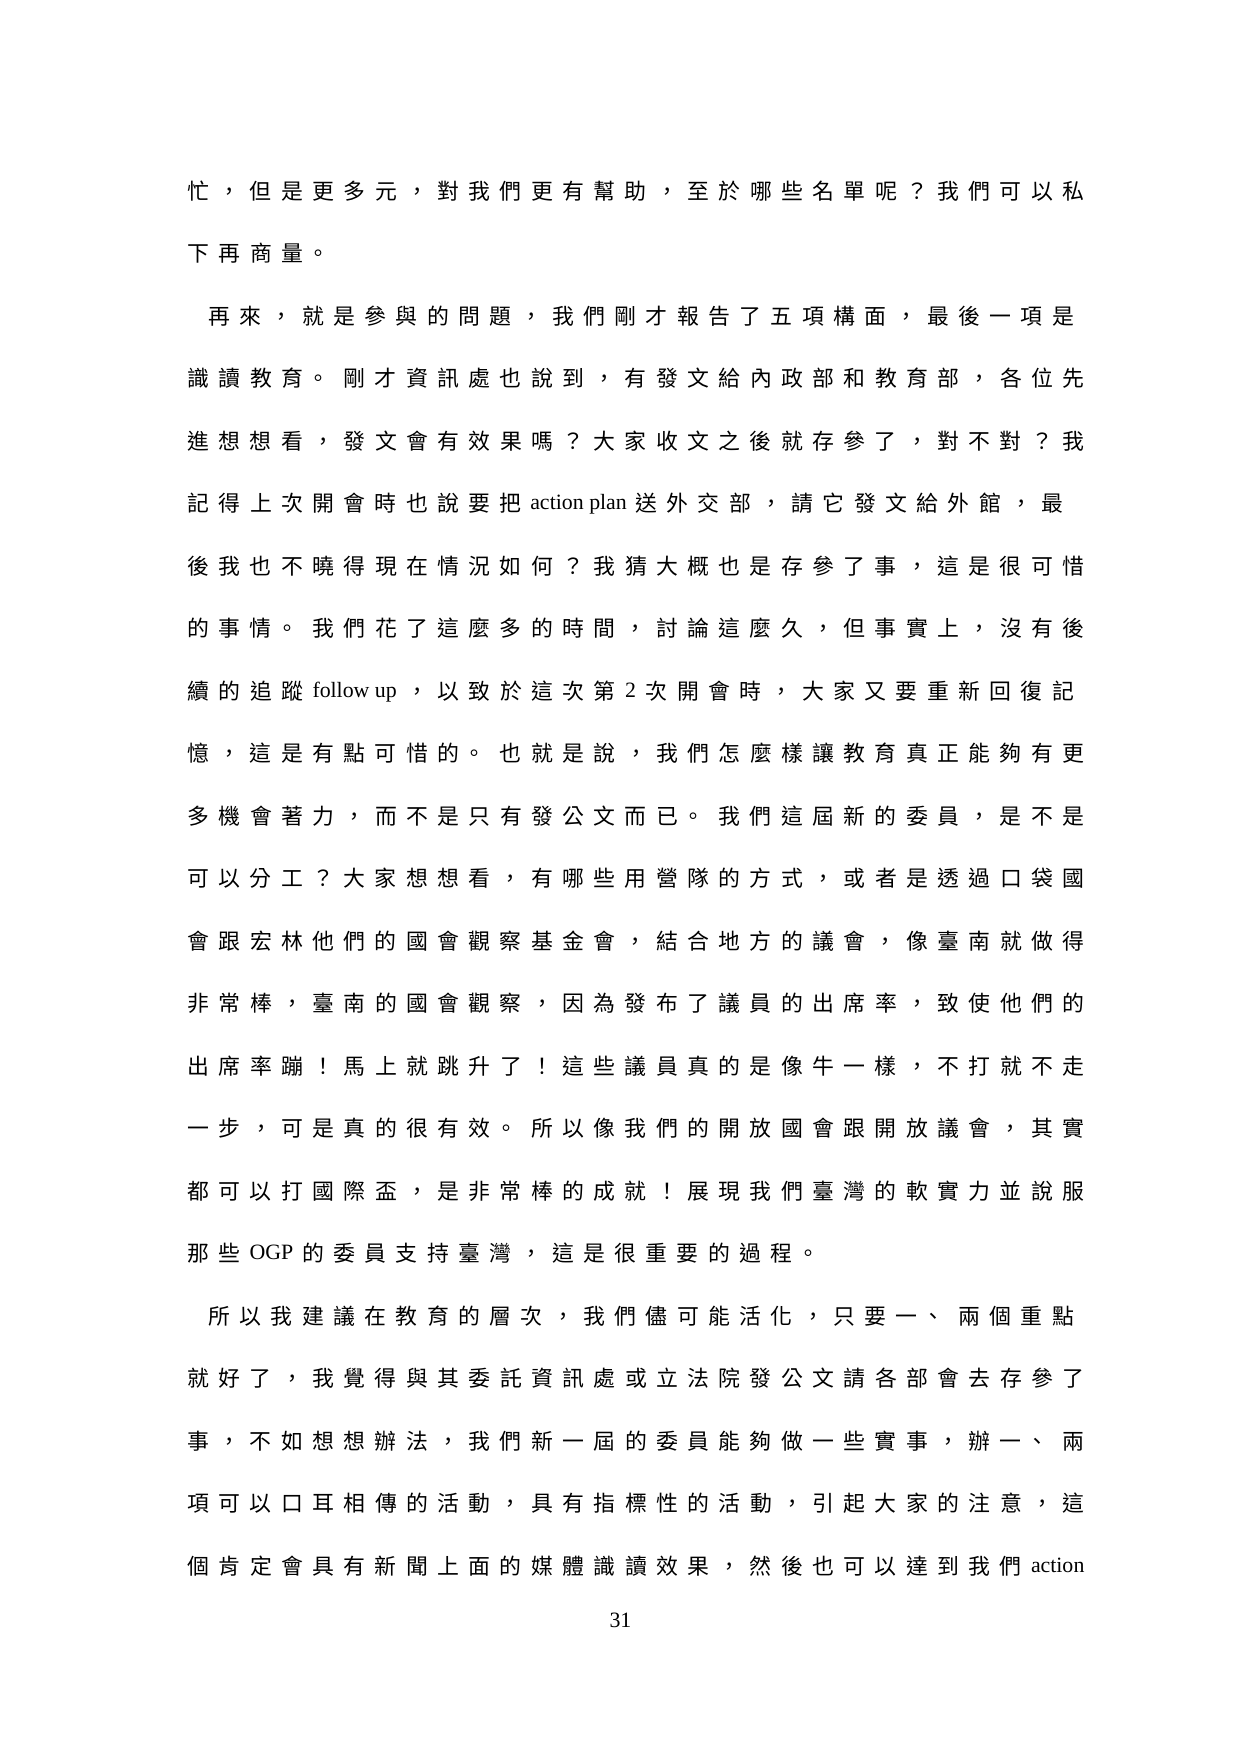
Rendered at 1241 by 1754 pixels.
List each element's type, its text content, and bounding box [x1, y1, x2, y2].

text 再來，就是參與的問題，我們剛才報告了五項構面，最後一項是識讀教育。剛才資訊處也說到，有發文給內政部和教育部，各位先進想想看，發文會有效果嗎？大家收文之後就存參了，對不對？我記得上次開會時也說要把action plan送外交部，請它發文給外館，最後我也不曉得現在情況如何？我猜大概也是存參了事，這是很可惜的事情。我們花了這麼多的時間，討論這麼久，但事實上，沒有後續的追蹤follow up，以致於這次第2次開會時，大家又要重新回復記憶，這是有點可惜的。也就是說，我們怎麼樣讓教育真正能夠有更多機會著力，而不是只有發公文而已。我們這屆新的委員，是不是可以分工？大家想想看，有哪些用營隊的方式，或者是透過口袋國會跟宏林他們的國會觀察基金會，結合地方的議會，像臺南就做得非常棒，臺南的國會觀察，因為發布了議員的出席率，致使他們的出席率蹦！馬上就跳升了！這些議員真的是像牛一樣，不打就不走一步，可是真的很有效。所以像我們的開放國會跟開放議會，其實都可以打國際盃，是非常棒的成就！展現我們臺灣的軟實力並說服那些OGP的委員支持臺灣，這是很重要的過程。 [173, 283, 1089, 1283]
text 所以我建議在教育的層次，我們儘可能活化，只要一、兩個重點就好了，我覺得與其委託資訊處或立法院發公文請各部會去存參了事，不如想想辦法，我們新一屆的委員能夠做一些實事，辦一、兩項可以口耳相傳的活動，具有指標性的活動，引起大家的注意，這個肯定會具有新聞上面的媒體識讀效果，然後也可以達到我們action [173, 1283, 1089, 1596]
text 忙，但是更多元，對我們更有幫助，至於哪些名單呢？我們可以私下再商量。 [173, 158, 1089, 283]
